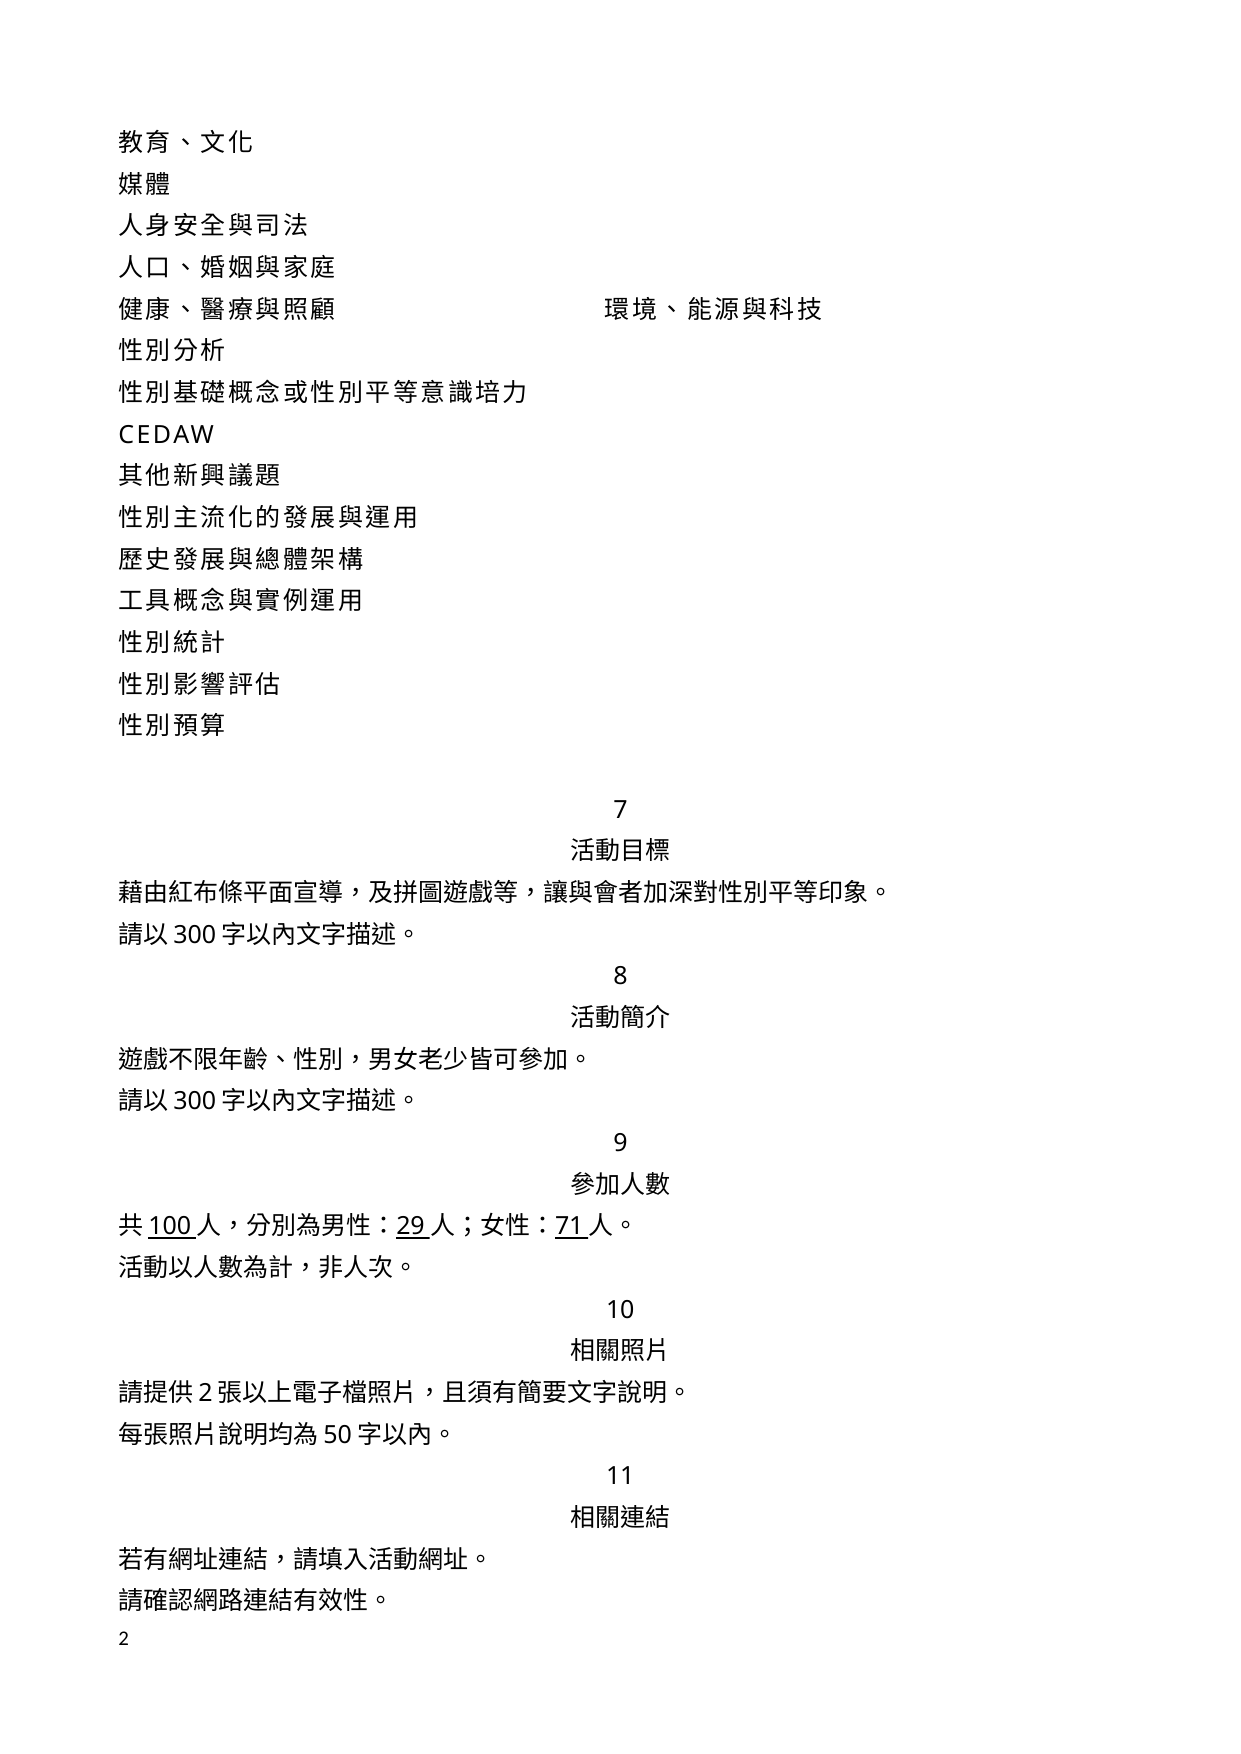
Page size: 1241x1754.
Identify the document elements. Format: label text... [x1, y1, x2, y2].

text 性別影響評估 [118, 660, 1122, 701]
text 工具概念與實例運用 [118, 576, 1122, 618]
text 性別統計 [118, 618, 1122, 660]
text 媒體 [118, 160, 1122, 201]
text 其他新興議題 [118, 451, 1122, 493]
text 性別預算 [118, 701, 1122, 743]
text 遊戲不限年齡、性別，男女老少皆可參加。 [118, 1035, 1122, 1076]
text 歷史發展與總體架構 [118, 535, 1122, 576]
text 若有網址連結，請填入活動網址。 [118, 1535, 1122, 1576]
text CEDAW [118, 410, 1122, 451]
text 性別主流化的發展與運用 [118, 493, 1122, 535]
text 人身安全與司法 [118, 201, 1122, 243]
text 活動簡介 [118, 993, 1122, 1035]
text 參加人數 [118, 1160, 1122, 1201]
text 8 [118, 951, 1122, 993]
text 教育、文化 [118, 118, 1122, 160]
text 健康、醫療與照顧 環境、能源與科技 [118, 285, 1122, 326]
text 活動以人數為計，非人次。 [118, 1243, 1122, 1285]
text 每張照片說明均為50字以內。 [118, 1410, 1122, 1451]
text 相關連結 [118, 1493, 1122, 1535]
text 活動目標 [118, 826, 1122, 868]
text 11 [118, 1451, 1122, 1493]
text 10 [118, 1285, 1122, 1326]
text 請以300字以內文字描述。 [118, 910, 1122, 951]
text 性別分析 [118, 326, 1122, 368]
text 請確認網路連結有效性。 [118, 1576, 1122, 1618]
text 相關照片 [118, 1326, 1122, 1368]
text 7 [118, 785, 1122, 826]
text 請提供2張以上電子檔照片，且須有簡要文字說明。 [118, 1368, 1122, 1410]
text 藉由紅布條平面宣導，及拼圖遊戲等，讓與會者加深對性別平等印象。 [118, 868, 1122, 910]
text 請以300字以內文字描述。 [118, 1076, 1122, 1118]
text 人口、婚姻與家庭 [118, 243, 1122, 285]
text 9 [118, 1118, 1122, 1160]
text 共100人，分別為男性：29人；女性：71人。 [118, 1201, 1122, 1243]
text 性別基礎概念或性別平等意識培力 [118, 368, 1122, 410]
